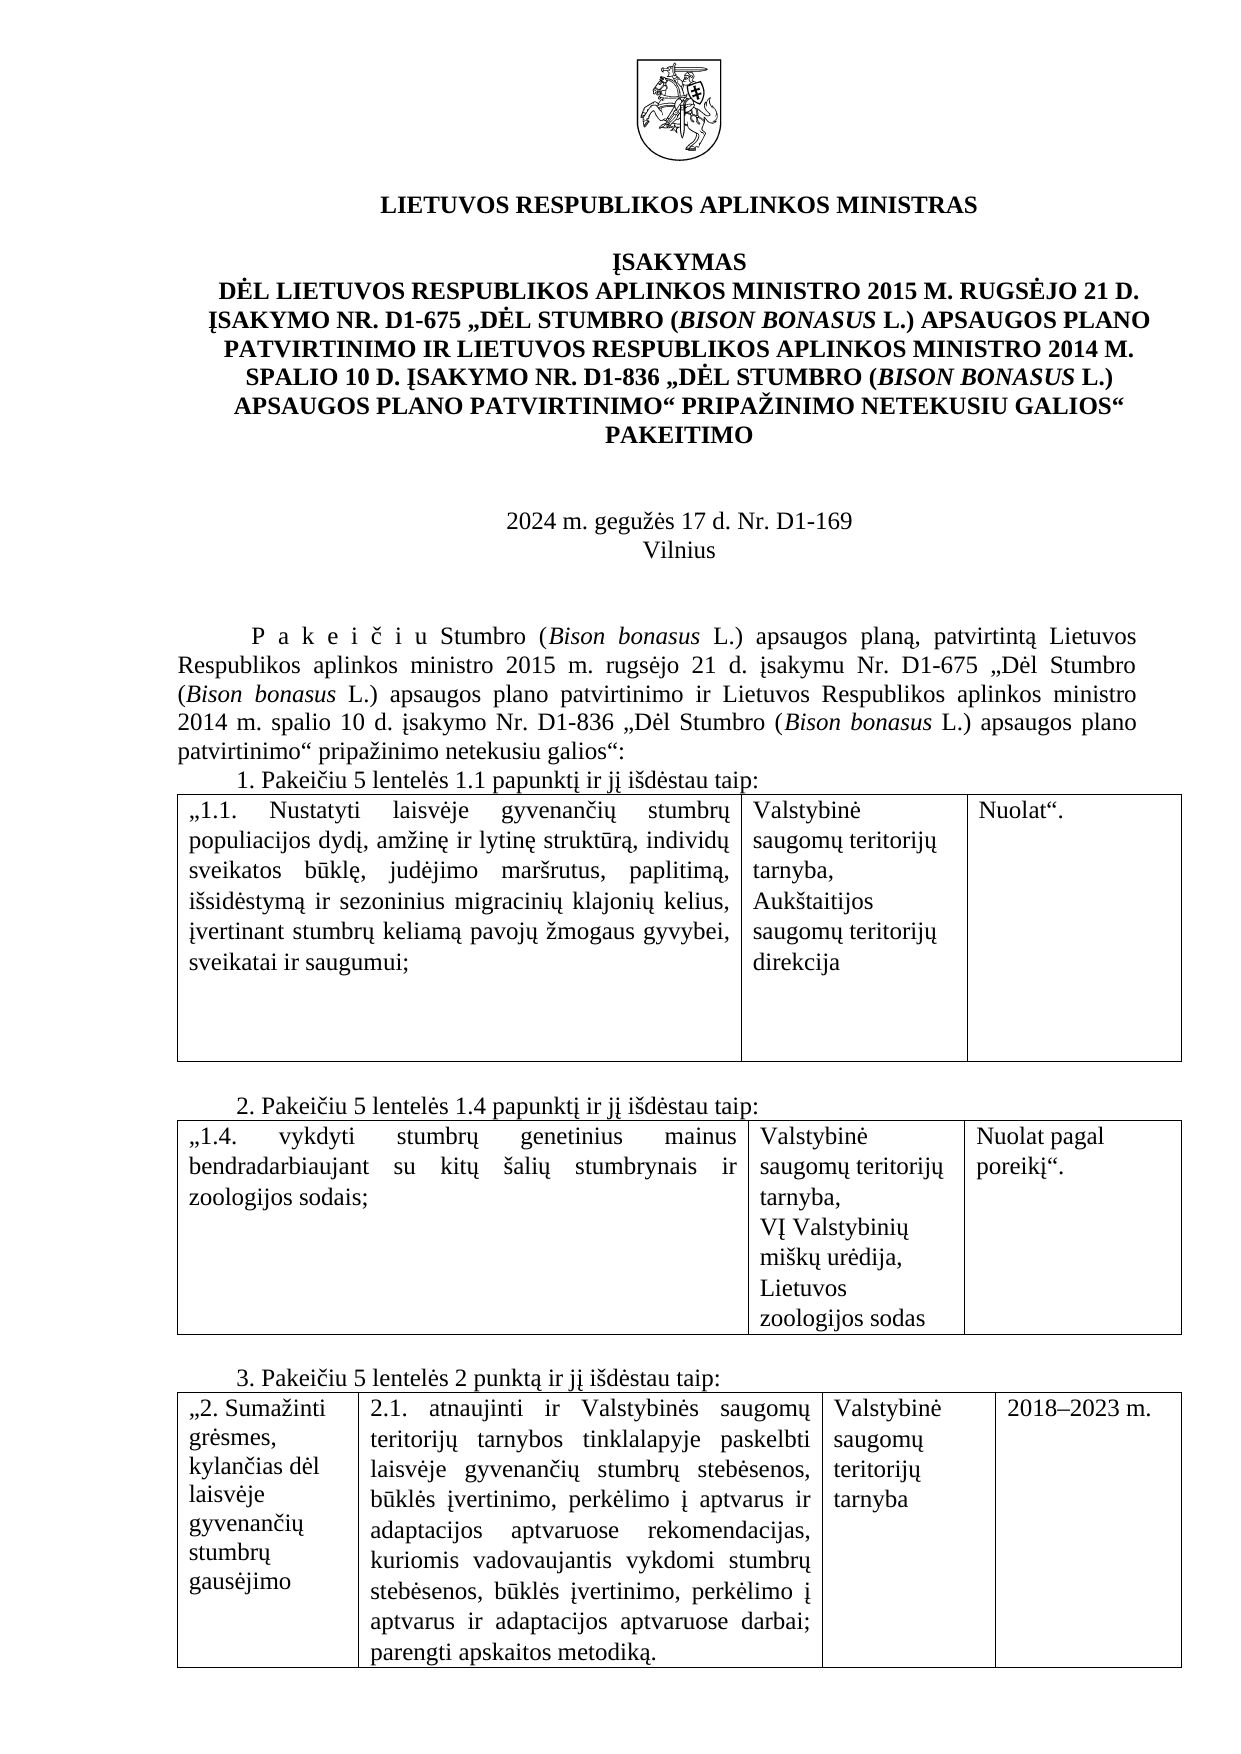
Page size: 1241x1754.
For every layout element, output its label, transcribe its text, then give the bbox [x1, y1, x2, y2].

table_header Valstybinė saugomų teritorijų tarnyba, VĮ Valstybinių miškų urėdija, Lietuvos zoologijos sodas [749, 1121, 964, 1334]
table_header Valstybinė saugomų teritorijų tarnyba, Aukštaitijos saugomų teritorijų direkcija [742, 795, 967, 1061]
table_header „1.1. Nustatyti laisvėje gyvenančių stumbrų populiacijos dydį, amžinę ir lytinę struktūrą, individų sveikatos būklę, judėjimo maršrutus, paplitimą, išsidėstymą ir sezoninius migracinių klajonių kelius, įvertinant stumbrų keliamą pavojų žmogaus gyvybei, sveikatai ir saugumui; [178, 795, 741, 1061]
table_header Nuolat“. [968, 795, 1181, 1061]
table_header „2. Sumažinti grėsmes, kylančias dėl laisvėje gyvenančių stumbrų gausėjimo [178, 1393, 358, 1667]
table_header 2.1. atnaujinti ir Valstybinės saugomų teritorijų tarnybos tinklalapyje paskelbti laisvėje gyvenančių stumbrų stebėsenos, būklės įvertinimo, perkėlimo į aptvarus ir adaptacijos aptvaruose rekomendacijas, kuriomis vadovaujantis vykdomi stumbrų stebėsenos, būklės įvertinimo, perkėlimo į aptvarus ir adaptacijos aptvaruose darbai; parengti apskaitos metodiką. [359, 1393, 822, 1667]
text 1. Pakeičiu 5 lentelės 1.1 papunktį ir jį išdėstau taip: [177, 765, 1181, 794]
table_header „1.4. vykdyti stumbrų genetinius mainus bendradarbiaujant su kitų šalių stumbrynais ir zoologijos sodais; [178, 1121, 748, 1334]
table_header 2018–2023 m. [996, 1393, 1181, 1667]
table_header Valstybinė saugomų teritorijų tarnyba [823, 1393, 995, 1667]
text 2024 m. gegužės 17 d. Nr. D1-169 [177, 506, 1181, 535]
text Vilnius [177, 535, 1181, 564]
text ĮSAKYMAS [177, 247, 1181, 276]
text P a k e i č i u Stumbro (Bison bonasus L.) apsaugos planą, patvirtintą Lietuvos Respublikos aplinkos ministro 2015 m. rugsėjo 21 d. įsakymu Nr. D1-675 „Dėl Stumbro (Bison bonasus L.) apsaugos plano patvirtinimo ir Lietuvos Respublikos aplinkos ministro 2014 m. spalio 10 d. įsakymo Nr. D1-836 „Dėl Stumbro (Bison bonasus L.) apsaugos plano patvirtinimo“ pripažinimo netekusiu galios“: [177, 621, 1137, 765]
text LIETUVOS RESPUBLIKOS APLINKOS MINISTRAS [177, 190, 1181, 219]
table_header Nuolat pagal poreikį“. [965, 1121, 1181, 1334]
text DĖL LIETUVOS RESPUBLIKOS APLINKOS MINISTRO 2015 M. RUGSĖJO 21 D. ĮSAKYMO NR. D1-675 „DĖL STUMBRO (BISON BONASUS L.) APSAUGOS PLANO PATVIRTINIMO IR LIETUVOS RESPUBLIKOS APLINKOS MINISTRO 2014 M. SPALIO 10 D. ĮSAKYMO NR. D1-836 „DĖL STUMBRO (BISON BONASUS L.) APSAUGOS PLANO PATVIRTINIMO“ PRIPAŽINIMO NETEKUSIU GALIOS“ PAKEITIMO [177, 276, 1181, 449]
text 3. Pakeičiu 5 lentelės 2 punktą ir jį išdėstau taip: [177, 1363, 1181, 1392]
text 2. Pakeičiu 5 lentelės 1.4 papunktį ir jį išdėstau taip: [177, 1091, 1181, 1120]
